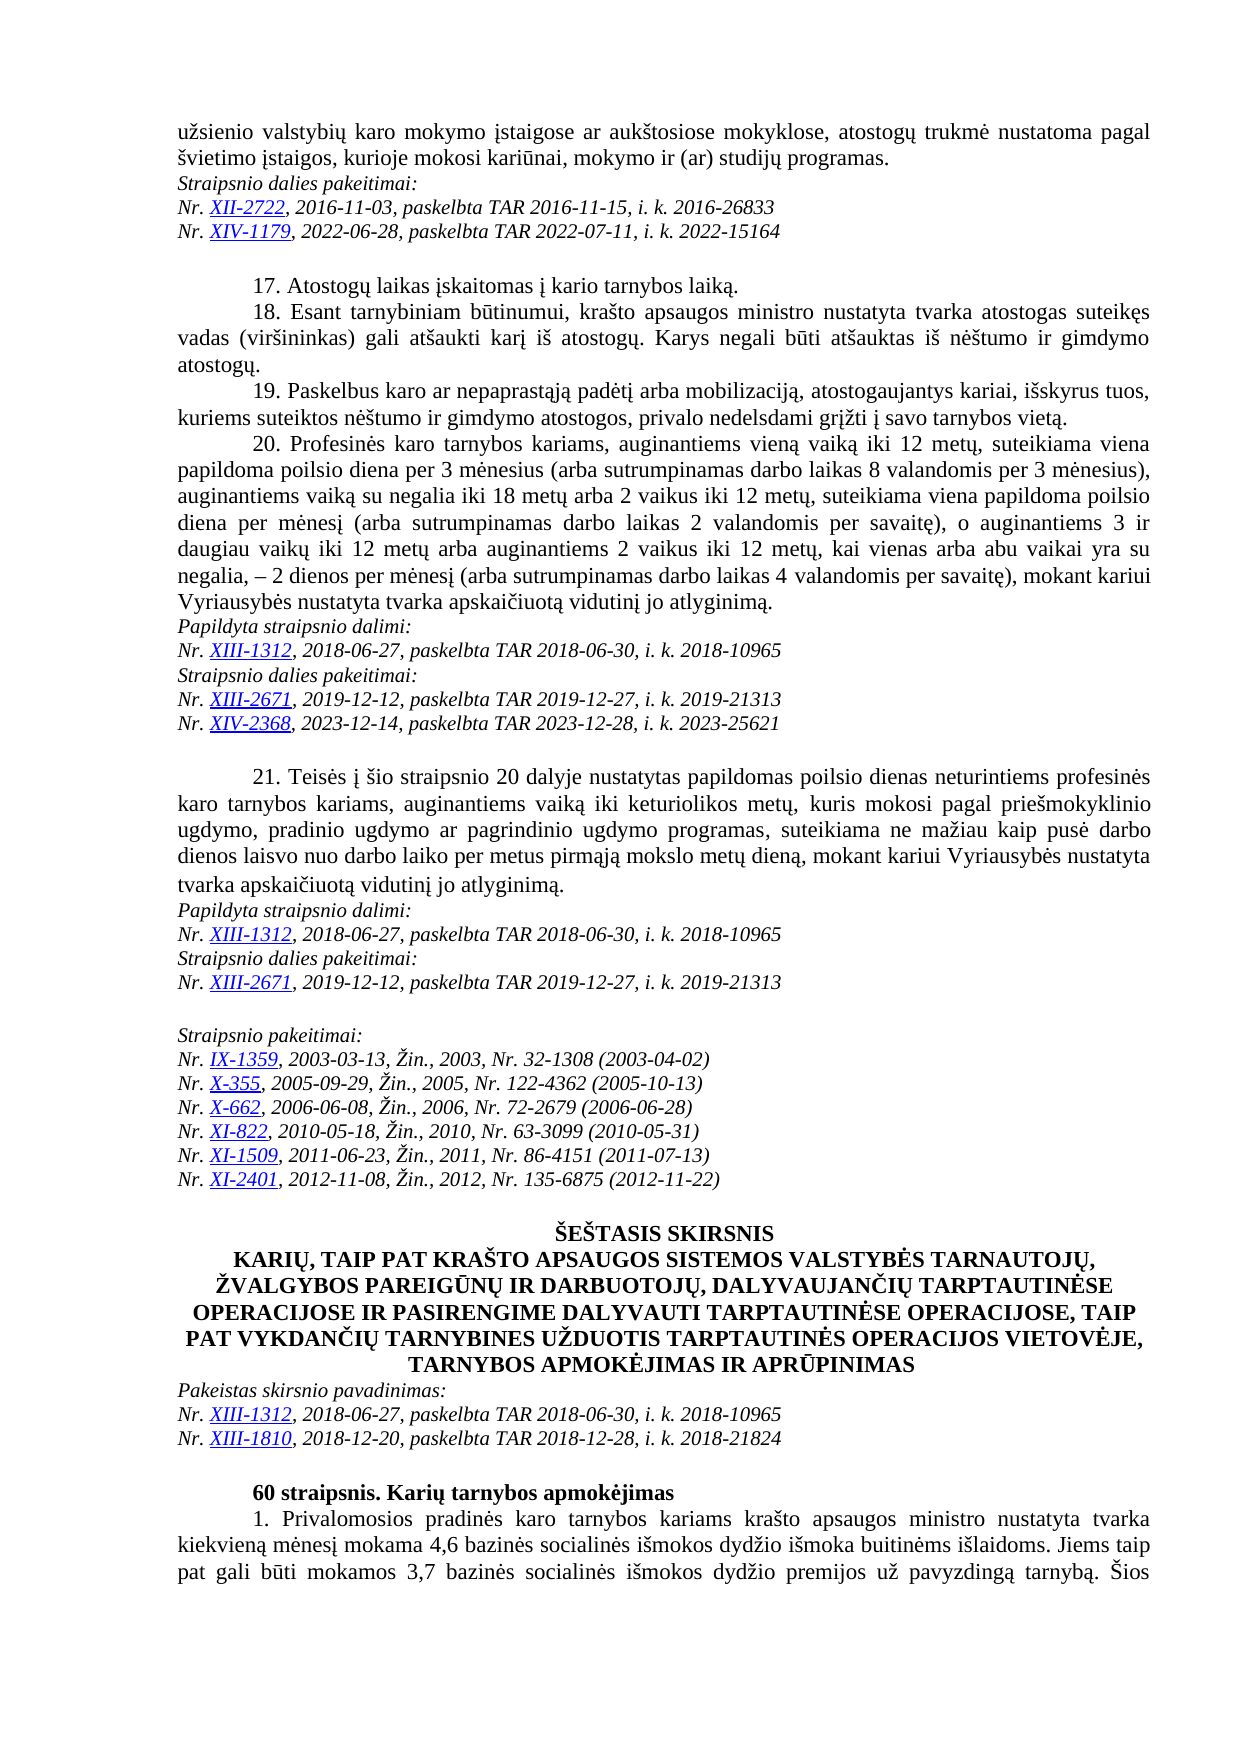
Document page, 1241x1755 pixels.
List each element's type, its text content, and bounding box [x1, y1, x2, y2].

text Nr. X-355, 2005-09-29, Žin., 2005, Nr. 122-4362 (2005-10-13) [177, 1071, 1152, 1095]
text Nr. XI-822, 2010-05-18, Žin., 2010, Nr. 63-3099 (2010-05-31) [177, 1119, 1152, 1143]
text Nr. XIII-1810, 2018-12-20, paskelbta TAR 2018-12-28, i. k. 2018-21824 [177, 1426, 1152, 1450]
text 19. Paskelbus karo ar nepaprastąją padėtį arba mobilizaciją, atostogaujantys kariai, išskyrus tuos, kuriems suteiktos nėštumo ir gimdymo atostogos, privalo nedelsdami grįžti į savo tarnybos vietą. [177, 377, 1152, 430]
text Nr. XIII-1312, 2018-06-27, paskelbta TAR 2018-06-30, i. k. 2018-10965 [177, 922, 1152, 946]
text Papildyta straipsnio dalimi: [177, 898, 1152, 922]
text Straipsnio dalies pakeitimai: [177, 171, 1152, 195]
text 21. Teisės į šio straipsnio 20 dalyje nustatytas papildomas poilsio dienas neturintiems profesinės karo tarnybos kariams, auginantiems vaiką iki keturiolikos metų, kuris mokosi pagal priešmokyklinio ugdymo, pradinio ugdymo ar pagrindinio ugdymo programas, suteikiama ne mažiau kaip pusė darbo dienos laisvo nuo darbo laiko per metus pirmąją mokslo metų dieną, mokant kariui Vyriausybės nustatyta tvarka apskaičiuotą vidutinį jo atlyginimą. [177, 763, 1152, 898]
text Nr. XIII-1312, 2018-06-27, paskelbta TAR 2018-06-30, i. k. 2018-10965 [177, 1402, 1152, 1426]
text Nr. XIII-1312, 2018-06-27, paskelbta TAR 2018-06-30, i. k. 2018-10965 [177, 638, 1152, 662]
text Nr. XIV-2368, 2023-12-14, paskelbta TAR 2023-12-28, i. k. 2023-25621 [177, 711, 1152, 735]
text užsienio valstybių karo mokymo įstaigose ar aukštosiose mokyklose, atostogų trukmė nustatoma pagal švietimo įstaigos, kurioje mokosi kariūnai, mokymo ir (ar) studijų programas. [177, 118, 1152, 171]
text Nr. IX-1359, 2003-03-13, Žin., 2003, Nr. 32-1308 (2003-04-02) [177, 1047, 1152, 1071]
text Nr. XI-2401, 2012-11-08, Žin., 2012, Nr. 135-6875 (2012-11-22) [177, 1167, 1152, 1191]
text Nr. XII-2722, 2016-11-03, paskelbta TAR 2016-11-15, i. k. 2016-26833 [177, 195, 1152, 219]
text Nr. XIV-1179, 2022-06-28, paskelbta TAR 2022-07-11, i. k. 2022-15164 [177, 219, 1152, 243]
text 18. Esant tarnybiniam būtinumui, krašto apsaugos ministro nustatyta tvarka atostogas suteikęs vadas (viršininkas) gali atšaukti karį iš atostogų. Karys negali būti atšauktas iš nėštumo ir gimdymo atostogų. [177, 298, 1152, 377]
text ŠEŠTASIS SKIRSNIS [177, 1220, 1152, 1246]
text Straipsnio dalies pakeitimai: [177, 946, 1152, 970]
text 1. Privalomosios pradinės karo tarnybos kariams krašto apsaugos ministro nustatyta tvarka kiekvieną mėnesį mokama 4,6 bazinės socialinės išmokos dydžio išmoka buitinėms išlaidoms. Jiems taip pat gali būti mokamos 3,7 bazinės socialinės išmokos dydžio premijos už pavyzdingą tarnybą. Šios [177, 1505, 1152, 1584]
text 60 straipsnis. Karių tarnybos apmokėjimas [177, 1479, 1152, 1505]
text Straipsnio pakeitimai: [177, 1023, 1152, 1047]
text Nr. X-662, 2006-06-08, Žin., 2006, Nr. 72-2679 (2006-06-28) [177, 1095, 1152, 1119]
text Nr. XI-1509, 2011-06-23, Žin., 2011, Nr. 86-4151 (2011-07-13) [177, 1143, 1152, 1167]
text Nr. XIII-2671, 2019-12-12, paskelbta TAR 2019-12-27, i. k. 2019-21313 [177, 970, 1152, 994]
text Pakeistas skirsnio pavadinimas: [177, 1378, 1152, 1402]
text 20. Profesinės karo tarnybos kariams, auginantiems vieną vaiką iki 12 metų, suteikiama viena papildoma poilsio diena per 3 mėnesius (arba sutrumpinamas darbo laikas 8 valandomis per 3 mėnesius), auginantiems vaiką su negalia iki 18 metų arba 2 vaikus iki 12 metų, suteikiama viena papildoma poilsio diena per mėnesį (arba sutrumpinamas darbo laikas 2 valandomis per savaitę), o auginantiems 3 ir daugiau vaikų iki 12 metų arba auginantiems 2 vaikus iki 12 metų, kai vienas arba abu vaikai yra su negalia, – 2 dienos per mėnesį (arba sutrumpinamas darbo laikas 4 valandomis per savaitę), mokant kariui Vyriausybės nustatyta tvarka apskaičiuotą vidutinį jo atlyginimą. [177, 430, 1152, 614]
text Nr. XIII-2671, 2019-12-12, paskelbta TAR 2019-12-27, i. k. 2019-21313 [177, 687, 1152, 711]
text Papildyta straipsnio dalimi: [177, 614, 1152, 638]
text Straipsnio dalies pakeitimai: [177, 662, 1152, 687]
text 17. Atostogų laikas įskaitomas į kario tarnybos laiką. [177, 272, 1152, 298]
text KARIŲ, TAIP PAT KRAŠTO APSAUGOS SISTEMOS VALSTYBĖS TARNAUTOJŲ, ŽVALGYBOS PAREIGŪNŲ IR DARBUOTOJŲ, DALYVAUJANČIŲ TARPTAUTINĖSE OPERACIJOSE IR PASIRENGIME DALYVAUTI TARPTAUTINĖSE OPERACIJOSE, TAIP PAT VYKDANČIŲ TARNYBINES UŽDUOTIS TARPTAUTINĖS OPERACIJOS VIETOVĖJE, TARNYBOS APMOKĖJIMAS IR APRŪPINIMAS [177, 1246, 1152, 1378]
